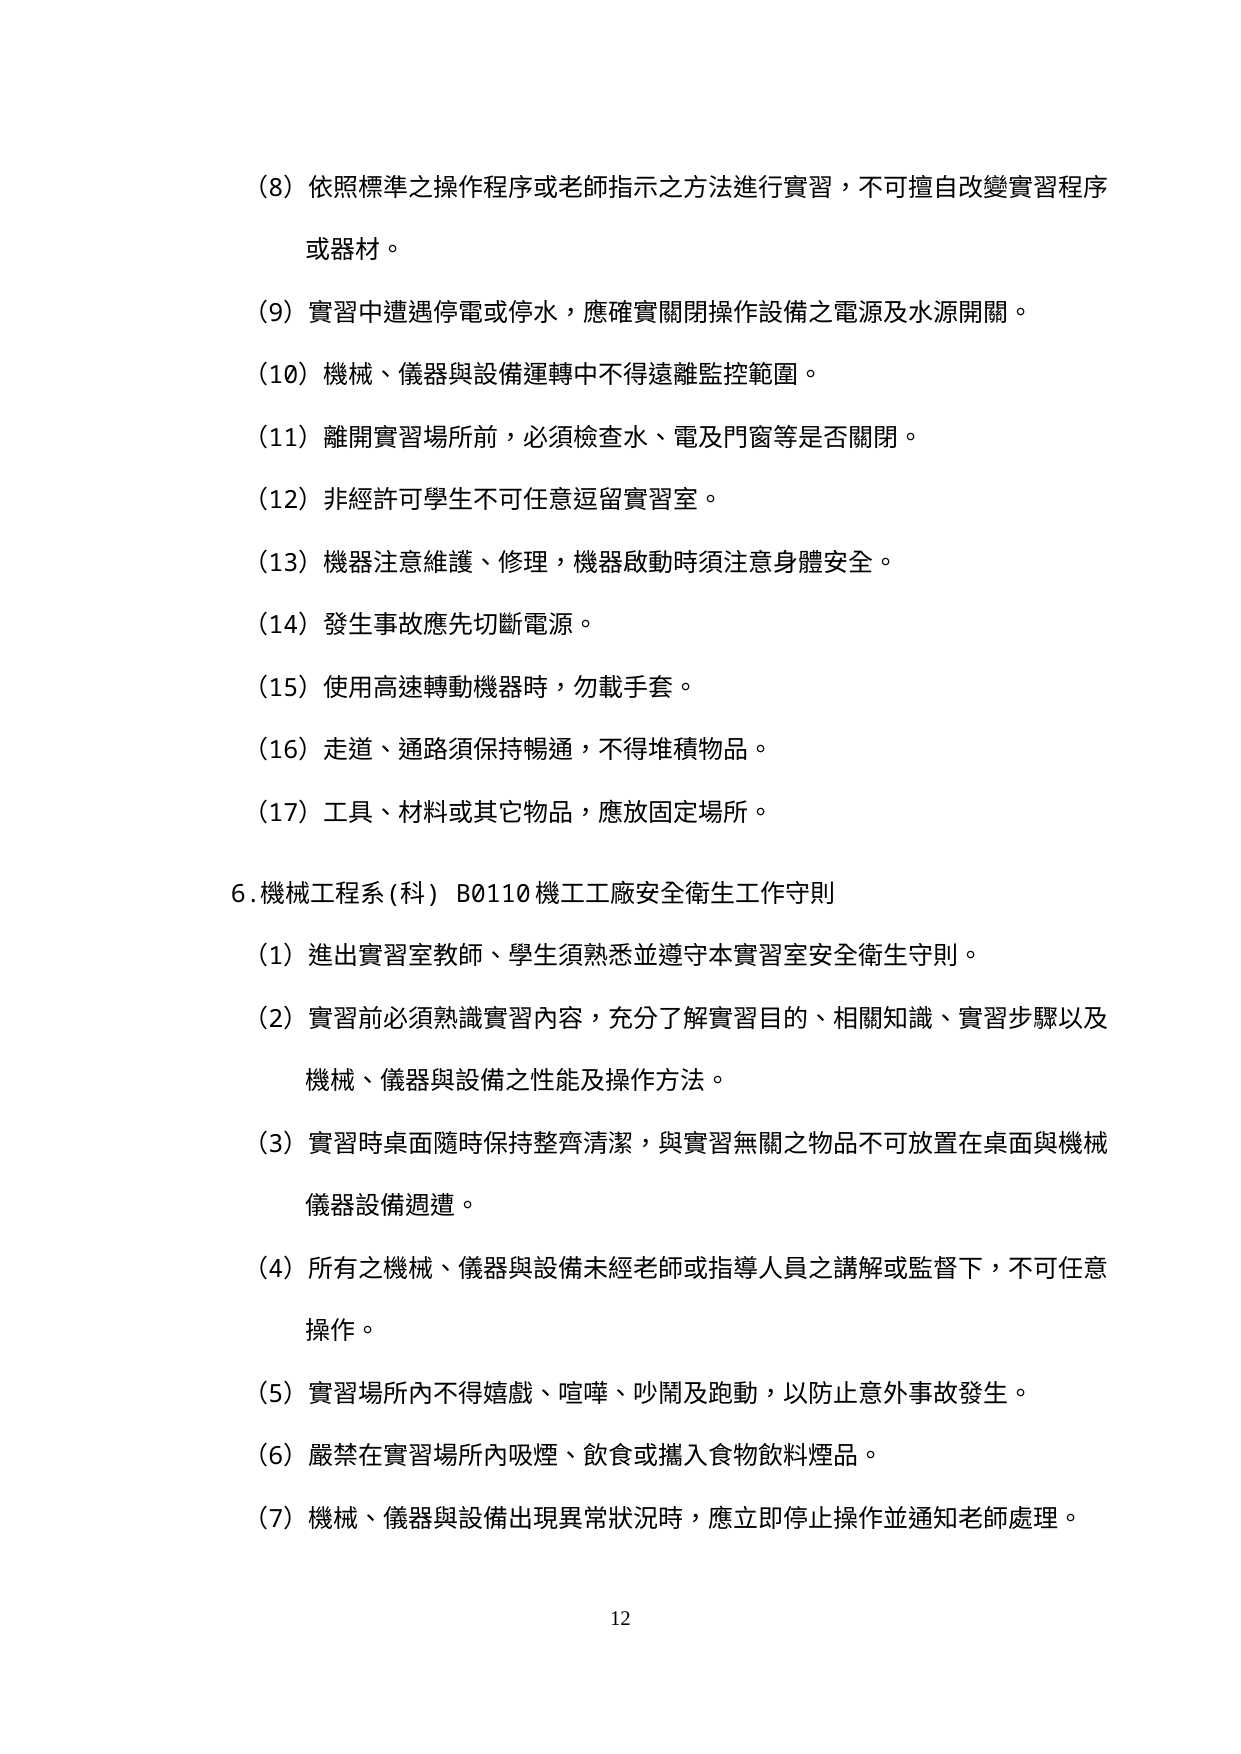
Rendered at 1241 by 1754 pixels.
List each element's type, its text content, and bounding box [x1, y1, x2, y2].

text （10）機械、儀器與設備運轉中不得遠離監控範圍。 [243, 331, 1122, 393]
text （9）實習中遭遇停電或停水，應確實關閉操作設備之電源及水源開關。 [243, 268, 1122, 331]
text （14）發生事故應先切斷電源。 [243, 581, 1122, 643]
text （8）依照標準之操作程序或老師指示之方法進行實習，不可擅自改變實習程序或器材。 [243, 143, 1122, 268]
text （7）機械、儀器與設備出現異常狀況時，應立即停止操作並通知老師處理。 [243, 1475, 1122, 1537]
text （6）嚴禁在實習場所內吸煙、飲食或攜入食物飲料煙品。 [243, 1412, 1122, 1475]
text （15）使用高速轉動機器時，勿載手套。 [243, 643, 1122, 706]
text （1）進出實習室教師、學生須熟悉並遵守本實習室安全衛生守則。 [243, 912, 1122, 975]
text （2）實習前必須熟識實習內容，充分了解實習目的、相關知識、實習步驟以及機械、儀器與設備之性能及操作方法。 [243, 975, 1122, 1100]
text （4）所有之機械、儀器與設備未經老師或指導人員之講解或監督下，不可任意操作。 [243, 1225, 1122, 1350]
text 6.機械工程系(科) B0110機工工廠安全衛生工作守則 [231, 850, 1122, 912]
text （16）走道、通路須保持暢通，不得堆積物品。 [243, 706, 1122, 768]
text （3）實習時桌面隨時保持整齊清潔，與實習無關之物品不可放置在桌面與機械儀器設備週遭。 [243, 1100, 1122, 1225]
text （13）機器注意維護、修理，機器啟動時須注意身體安全。 [243, 518, 1122, 581]
text （17）工具、材料或其它物品，應放固定場所。 [243, 768, 1122, 831]
text （11）離開實習場所前，必須檢查水、電及門窗等是否關閉。 [243, 393, 1122, 456]
text （5）實習場所內不得嬉戲、喧嘩、吵鬧及跑動，以防止意外事故發生。 [243, 1350, 1122, 1412]
text （12）非經許可學生不可任意逗留實習室。 [243, 456, 1122, 518]
